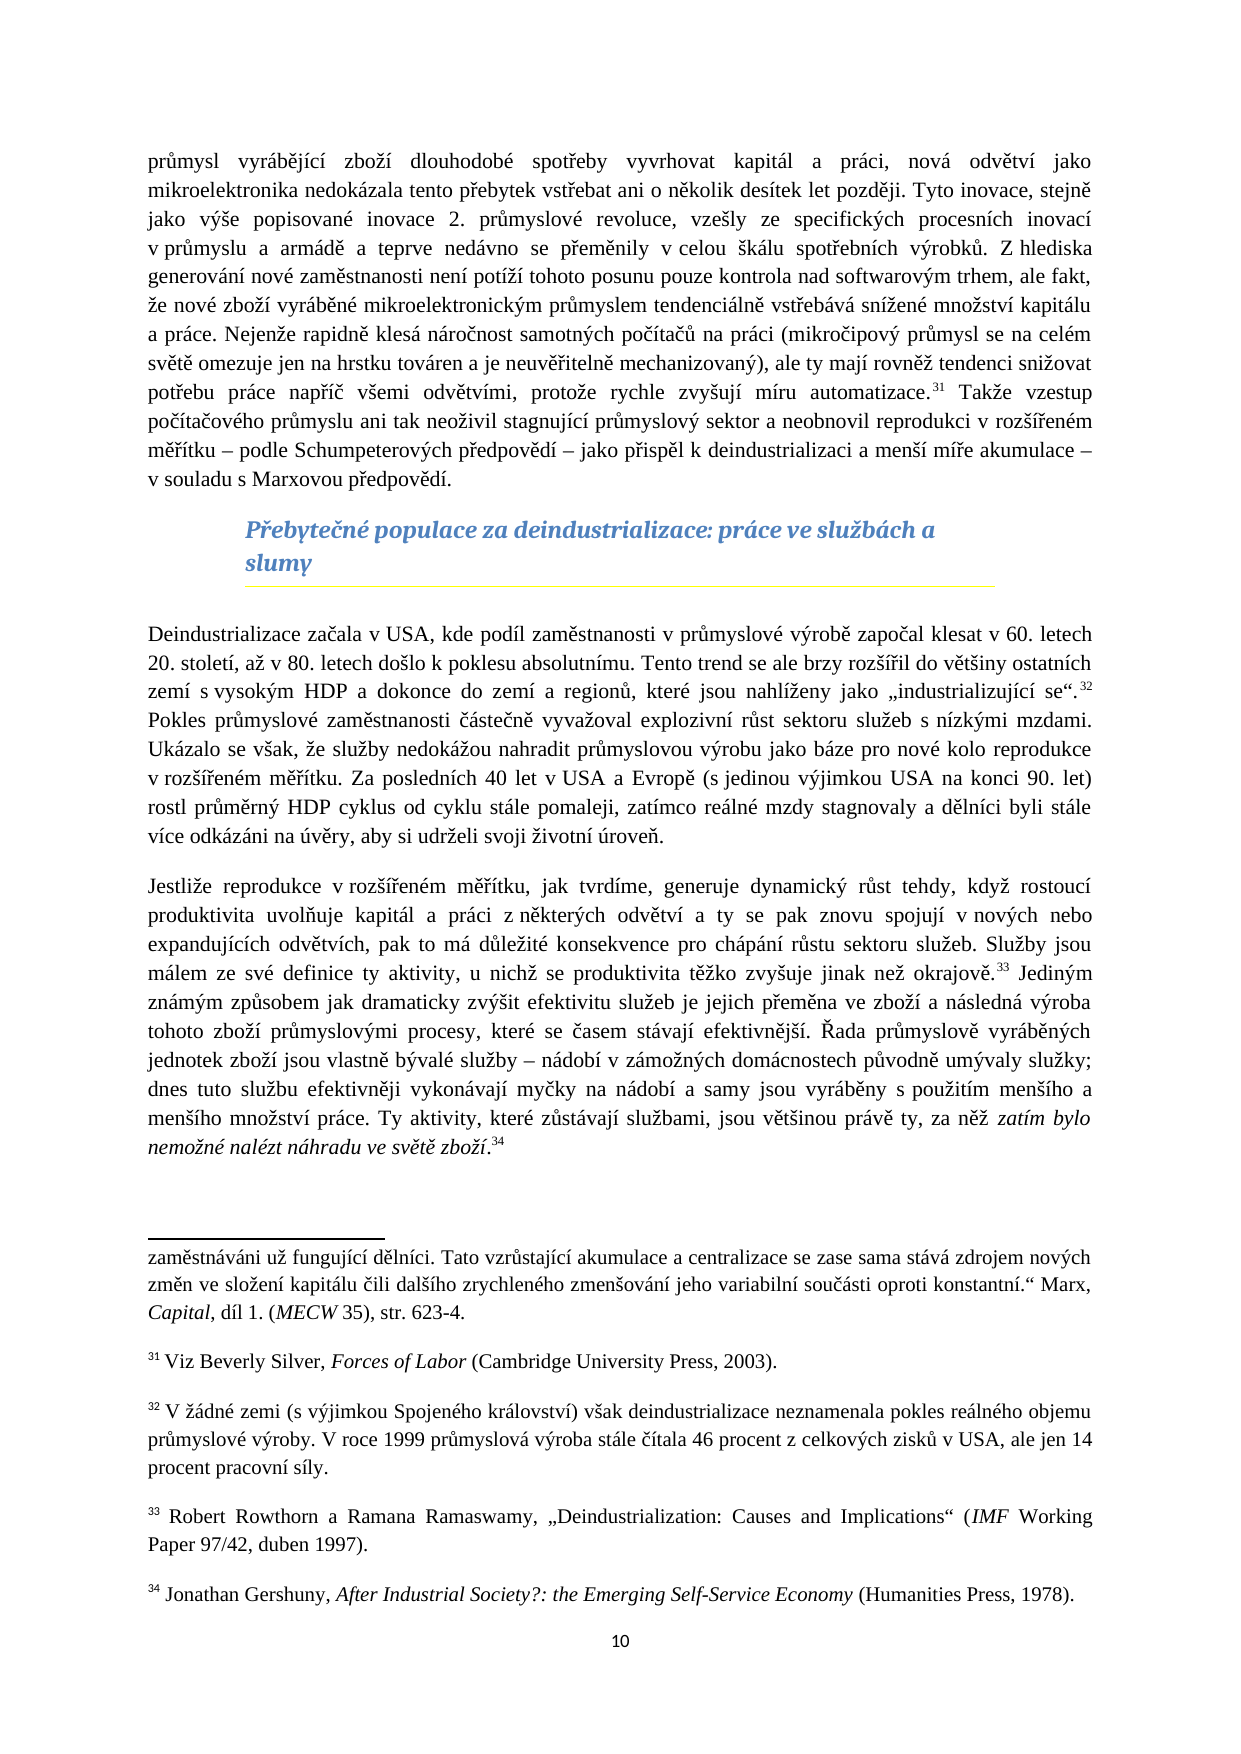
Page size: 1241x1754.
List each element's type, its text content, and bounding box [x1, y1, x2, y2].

text Robert Rowthorn a Ramana Ramaswamy, „Deindustrialization: Causes and Implications“ (IMF Working Paper 97/42, duben 1997). [148, 1503, 1092, 1556]
text Přebytečné populace za deindustrializace: práce ve službách a slumy [245, 516, 995, 586]
text Viz Beverly Silver, Forces of Labor (Cambridge University Press, 2003). [148, 1348, 1092, 1374]
text zaměstnáváni už fungující dělníci. Tato vzrůstající akumulace a centralizace se zase sama stává zdrojem nových změn ve složení kapitálu čili dalšího zrychleného zmenšování jeho variabilní součásti oproti konstantní.“ Marx, Capital, díl 1. (MECW 35), str. 623-4. [148, 1245, 1092, 1324]
text průmysl vyrábějící zboží dlouhodobé spotřeby vyvrhovat kapitál a práci, nová odvětví jako mikroelektronika nedokázala tento přebytek vstřebat ani o několik desítek let později. Tyto inovace, stejně jako výše popisované inovace 2. průmyslové revoluce, vzešly ze specifických procesních inovací v průmyslu a armádě a teprve nedávno se přeměnily v celou škálu spotřebních výrobků. Z hlediska generování nové zaměstnanosti není potíží tohoto posunu pouze kontrola nad softwarovým trhem, ale fakt, že nové zboží vyráběné mikroelektronickým průmyslem tendenciálně vstřebává snížené množství kapitálu a práce. Nejenže rapidně klesá náročnost samotných počítačů na práci (mikročipový průmysl se na celém světě omezuje jen na hrstku továren a je neuvěřitelně mechanizovaný), ale ty mají rovněž tendenci snižovat potřebu práce napříč všemi odvětvími, protože rychle zvyšují míru automatizace. Takže vzestup počítačového průmyslu ani tak neoživil stagnující průmyslový sektor a neobnovil reprodukci v rozšířeném měřítku – podle Schumpeterových předpovědí – jako přispěl k deindustrializaci a menší míře akumulace – v souladu s Marxovou předpovědí. [148, 148, 1092, 491]
text V žádné zemi (s výjimkou Spojeného království) však deindustrializace neznamenala pokles reálného objemu průmyslové výroby. V roce 1999 průmyslová výroba stále čítala 46 procent z celkových zisků v USA, ale jen 14 procent pracovní síly. [148, 1398, 1092, 1479]
text Deindustrializace začala v USA, kde podíl zaměstnanosti v průmyslové výrobě započal klesat v 60. letech 20. století, až v 80. letech došlo k poklesu absolutnímu. Tento trend se ale brzy rozšířil do většiny ostatních zemí s vysokým HDP a dokonce do zemí a regionů, které jsou nahlíženy jako „industrializující se“. Pokles průmyslové zaměstnanosti částečně vyvažoval explozivní růst sektoru služeb s nízkými mzdami. Ukázalo se však, že služby nedokážou nahradit průmyslovou výrobu jako báze pro nové kolo reprodukce v rozšířeném měřítku. Za posledních 40 let v USA a Evropě (s jedinou výjimkou USA na konci 90. let) rostl průměrný HDP cyklus od cyklu stále pomaleji, zatímco reálné mzdy stagnovaly a dělníci byli stále více odkázáni na úvěry, aby si udrželi svoji životní úroveň. [148, 621, 1092, 848]
text Jestliže reprodukce v rozšířeném měřítku, jak tvrdíme, generuje dynamický růst tehdy, když rostoucí produktivita uvolňuje kapitál a práci z některých odvětví a ty se pak znovu spojují v nových nebo expandujících odvětvích, pak to má důležité konsekvence pro chápání růstu sektoru služeb. Služby jsou málem ze své definice ty aktivity, u nichž se produktivita těžko zvyšuje jinak než okrajově. Jediným známým způsobem jak dramaticky zvýšit efektivitu služeb je jejich přeměna ve zboží a následná výroba tohoto zboží průmyslovými procesy, které se časem stávají efektivnější. Řada průmyslově vyráběných jednotek zboží jsou vlastně bývalé služby – nádobí v zámožných domácnostech původně umývaly služky; dnes tuto službu efektivněji vykonávají myčky na nádobí a samy jsou vyráběny s použitím menšího a menšího množství práce. Ty aktivity, které zůstávají službami, jsou většinou právě ty, za něž zatím bylo nemožné nalézt náhradu ve světě zboží. [148, 873, 1092, 1159]
text Jonathan Gershuny, After Industrial Society?: the Emerging Self-Service Economy (Humanities Press, 1978). [148, 1581, 1092, 1606]
